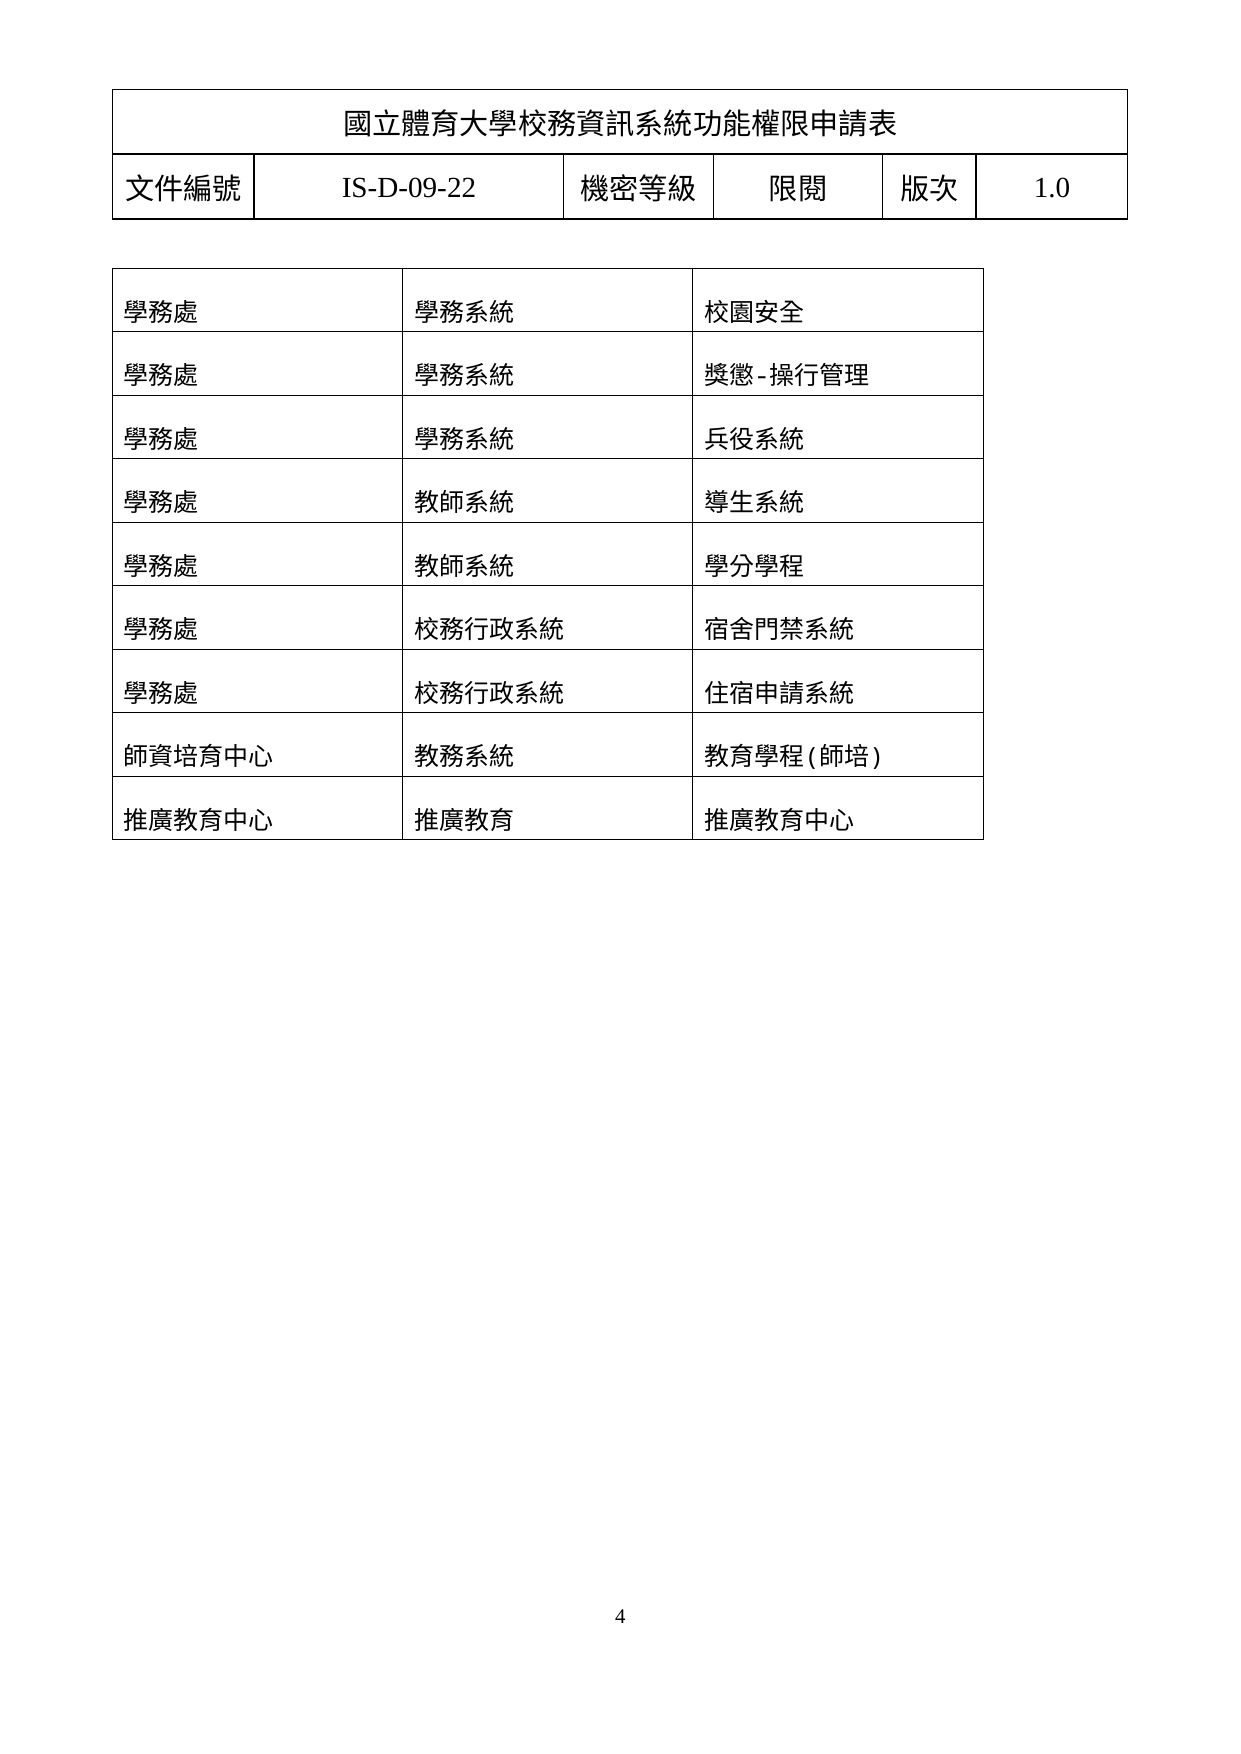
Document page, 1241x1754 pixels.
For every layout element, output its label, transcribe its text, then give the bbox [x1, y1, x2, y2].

table_cell 學務系統 [403, 396, 692, 458]
table_cell 學務處 [113, 523, 402, 585]
table_cell 校園安全 [693, 269, 983, 331]
table_cell 學務處 [113, 586, 402, 649]
table_cell 校務行政系統 [403, 650, 692, 712]
table_cell 教務系統 [403, 713, 692, 776]
table_cell 師資培育中心 [113, 713, 402, 776]
table_cell 獎懲-操行管理 [693, 332, 983, 394]
table_cell 學務系統 [403, 269, 692, 331]
table_cell 學務系統 [403, 332, 692, 394]
table_cell 教師系統 [403, 459, 692, 522]
table_cell 導生系統 [693, 459, 983, 522]
table_cell 學務處 [113, 332, 402, 394]
table_cell 學務處 [113, 396, 402, 458]
table_cell 校務行政系統 [403, 586, 692, 649]
table_cell 宿舍門禁系統 [693, 586, 983, 649]
table_cell 住宿申請系統 [693, 650, 983, 712]
table_cell 學分學程 [693, 523, 983, 585]
table_cell 推廣教育中心 [113, 777, 402, 839]
table_cell 教師系統 [403, 523, 692, 585]
table_cell 兵役系統 [693, 396, 983, 458]
table_cell 學務處 [113, 269, 402, 331]
table_cell 教育學程(師培) [693, 713, 983, 776]
table_cell 推廣教育 [403, 777, 692, 839]
table_cell 學務處 [113, 459, 402, 522]
table_cell 推廣教育中心 [693, 777, 983, 839]
table_cell 學務處 [113, 650, 402, 712]
